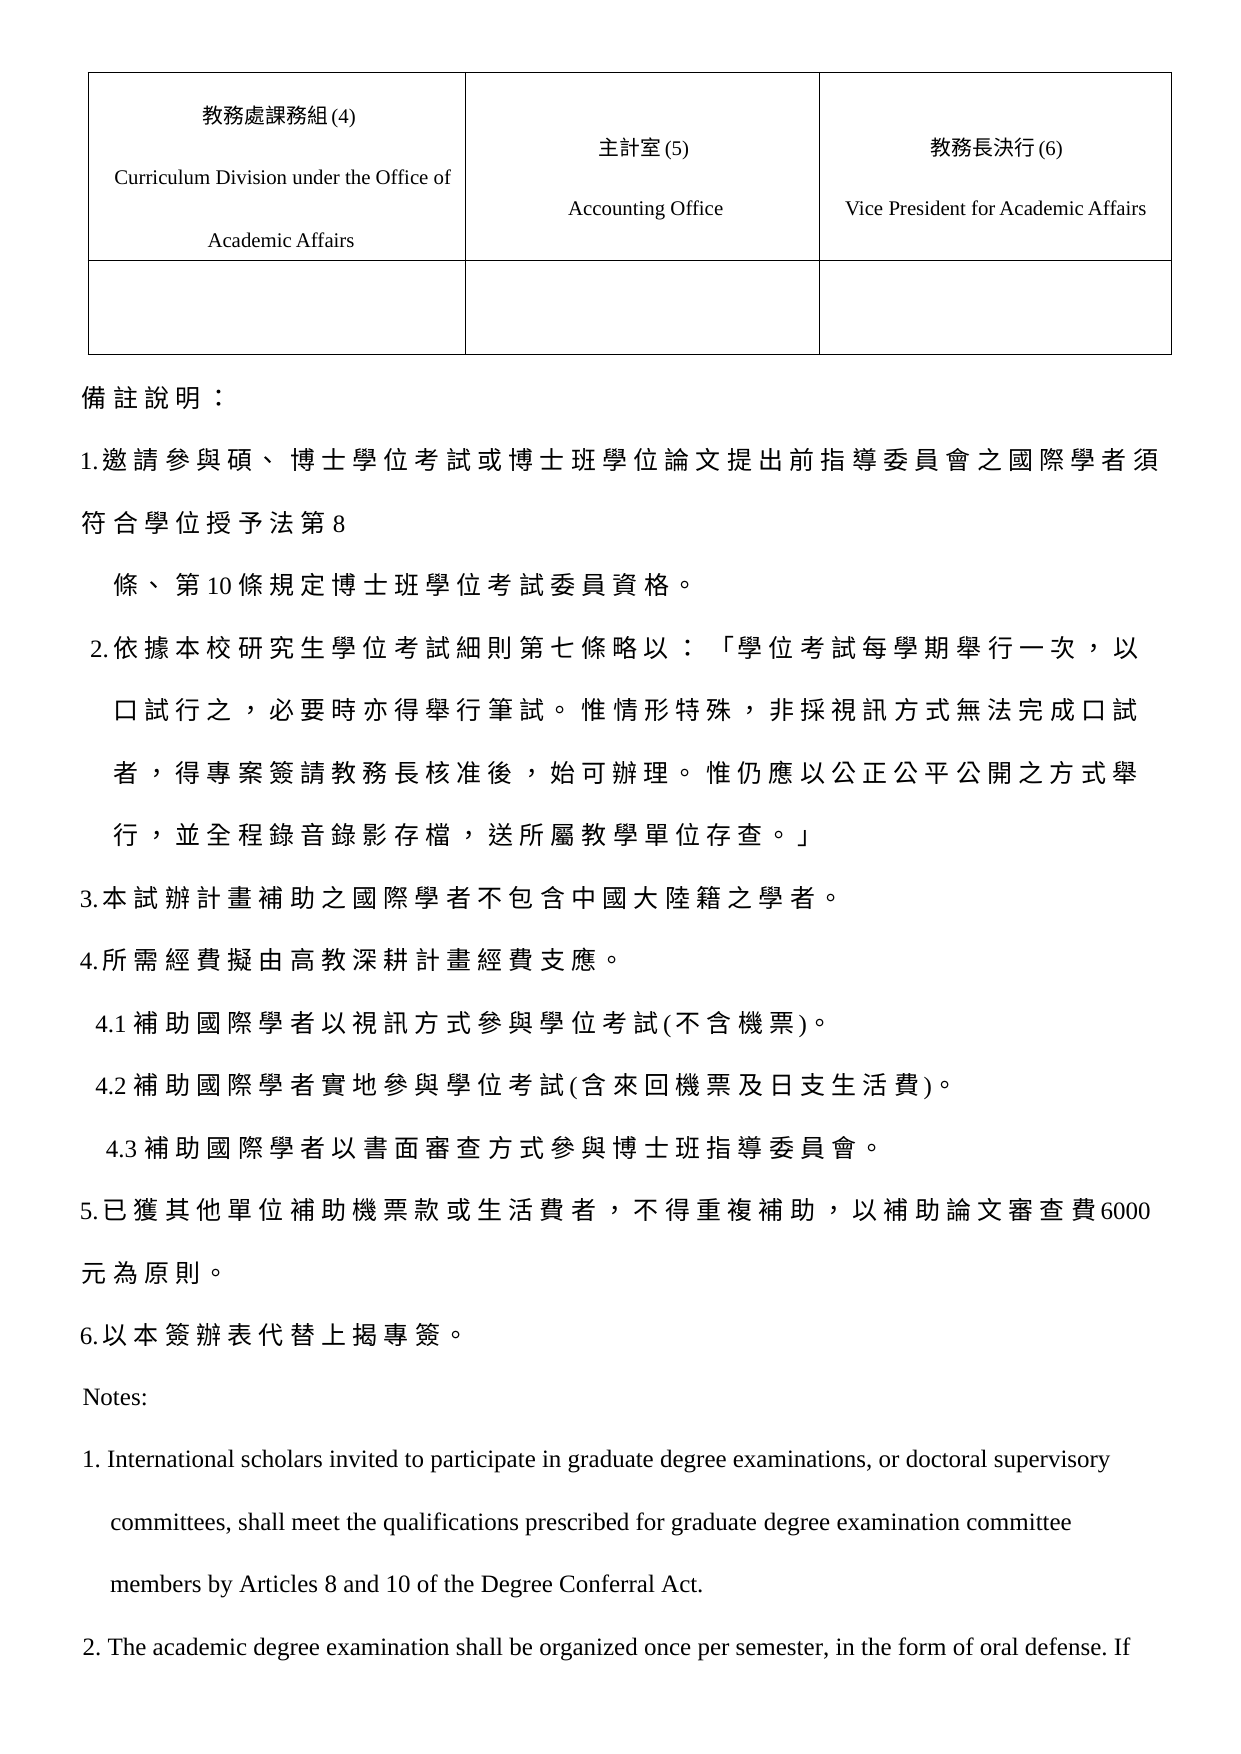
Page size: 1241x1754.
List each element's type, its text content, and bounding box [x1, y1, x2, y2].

text 3.本試辦計畫補助之國際學者不包含中國大陸籍之學者。 [78, 855, 1162, 917]
text 5.已獲其他單位補助機票款或生活費者，不得重複補助，以補助論文審查費6000元為原則。 [78, 1167, 1162, 1292]
text 條、第10條規定博士班學位考試委員資格。 [108, 542, 1162, 605]
text 2.依據本校研究生學位考試細則第七條略以：「學位考試每學期舉行一次，以口試行之，必要時亦得舉行筆試。惟情形特殊，非採視訊方式無法完成口試者，得專案簽請教務長核准後，始可辦理。惟仍應以公正公平公開之方式舉行，並全程錄音錄影存檔，送所屬教學單位存查。」 [79, 605, 1162, 855]
text 4.所需經費擬由高教深耕計畫經費支應。 [78, 917, 1162, 980]
text 4.1補助國際學者以視訊方式參與學位考試(不含機票)。 [78, 980, 1162, 1042]
text 1.邀請參與碩、博士學位考試或博士班學位論文提出前指導委員會之國際學者須符合學位授予法第8 [78, 417, 1162, 542]
text 4.3補助國際學者以書面審查方式參與博士班指導委員會。 [79, 1105, 1162, 1167]
text 1. International scholars invited to participate in graduate degree examinations, or doctoral supervisory committees, shall meet the qualifications prescribed for graduate degree examination committee members by Articles 8 and 10 of the Degree Conferral Act. [78, 1417, 1162, 1605]
text 2. The academic degree examination shall be organized once per semester, in the form of oral defense. If [78, 1605, 1162, 1667]
table_cell 教務長決行(6) Vice President for Academic Affairs [820, 73, 1171, 260]
table_cell [820, 261, 1171, 354]
text Notes: [78, 1355, 1162, 1417]
text 6.以本簽辦表代替上揭專簽。 [78, 1292, 1162, 1355]
table_cell 主計室(5) Accounting Office [466, 73, 819, 260]
table_cell 教務處課務組(4) Curriculum Division under the Office of Academic Affairs [89, 73, 465, 260]
table_cell [89, 261, 465, 354]
text 4.2補助國際學者實地參與學位考試(含來回機票及日支生活費)。 [78, 1042, 1162, 1105]
table_cell [466, 261, 819, 354]
text 備註說明： [78, 355, 1162, 417]
